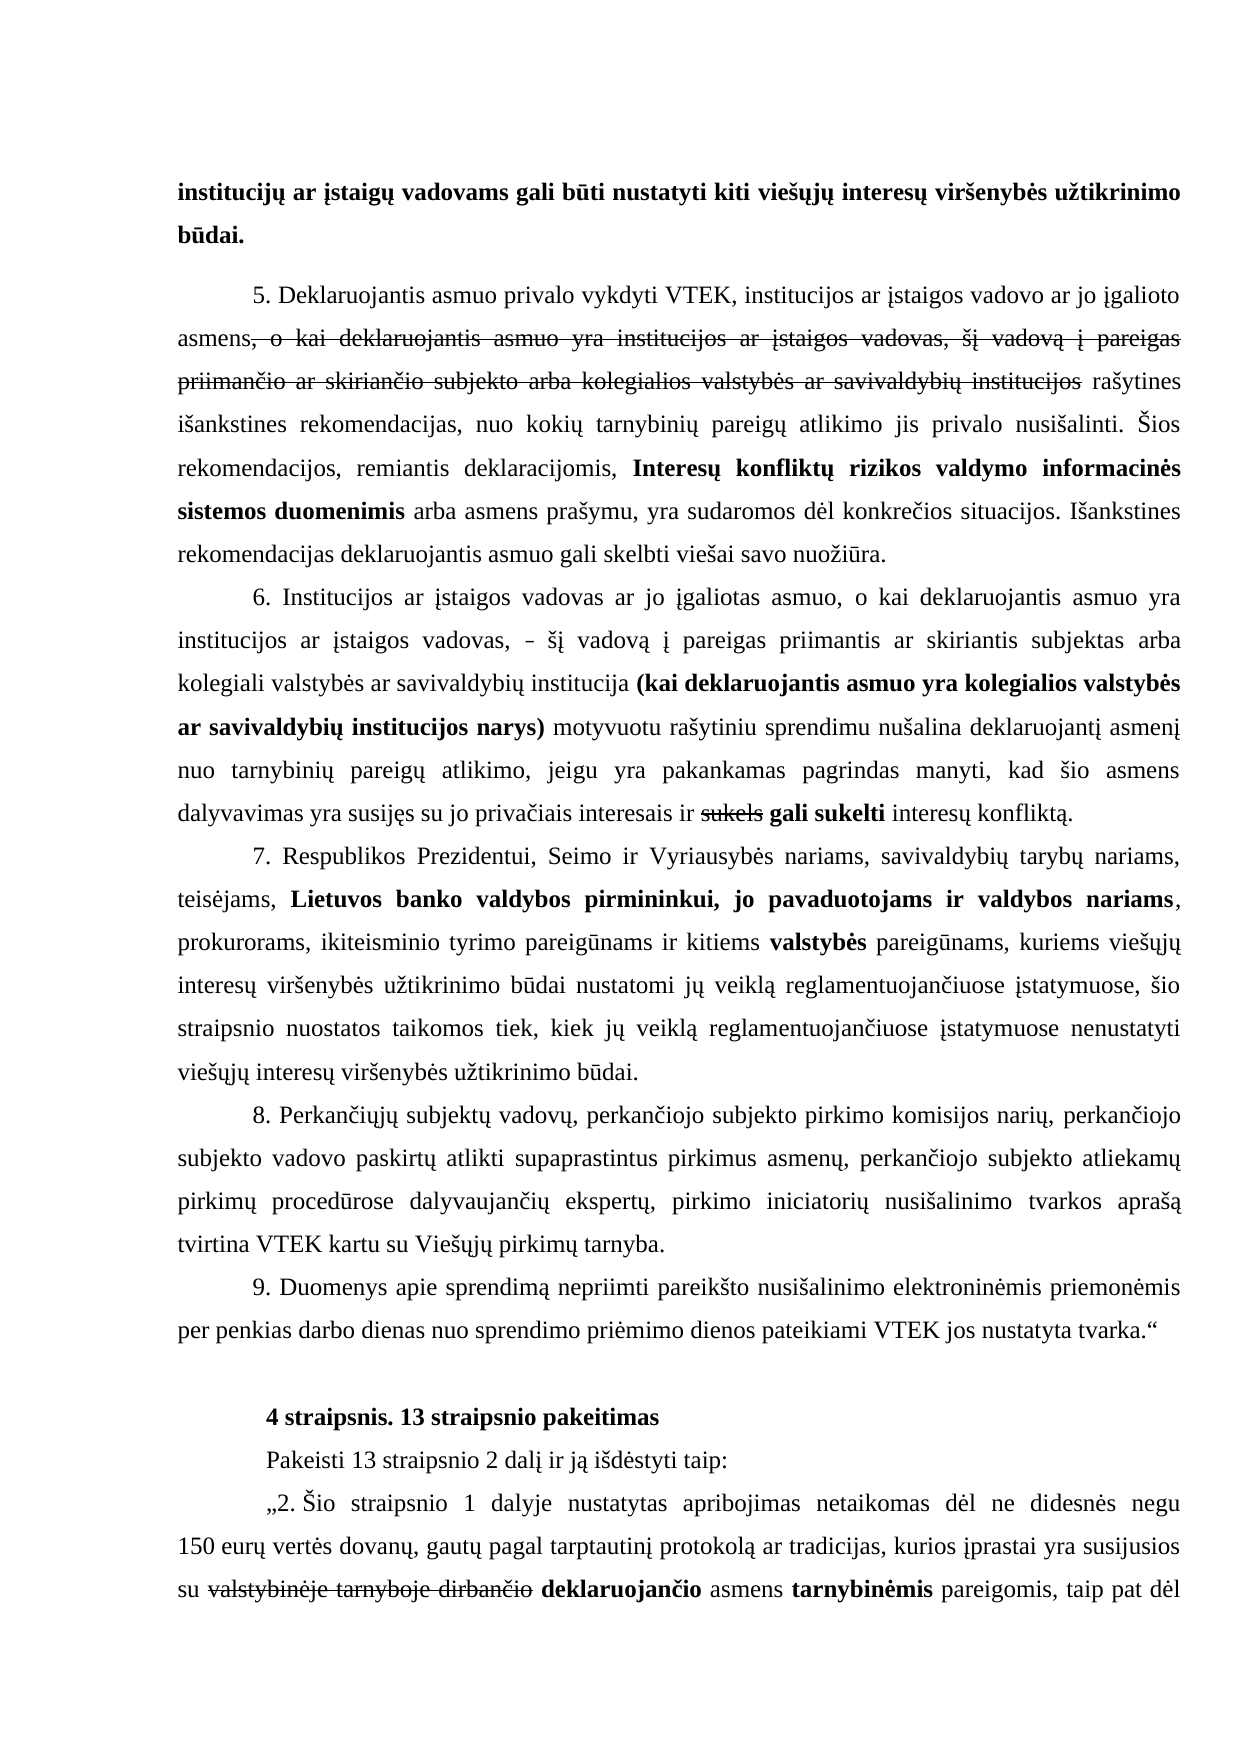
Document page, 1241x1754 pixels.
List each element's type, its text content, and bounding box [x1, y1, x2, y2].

text „2. Šio straipsnio 1 dalyje nustatytas apribojimas netaikomas dėl ne didesnės negu 150 eurų vertės dovanų, gautų pagal tarptautinį protokolą ar tradicijas, kurios įprastai yra susijusios su valstybinėje tarnyboje dirbančio deklaruojančio asmens tarnybinėmis pareigomis, taip pat dėl [177, 1488, 1181, 1603]
text 6. Institucijos ar įstaigos vadovas ar jo įgaliotas asmuo, o kai deklaruojantis asmuo yra institucijos ar įstaigos vadovas, – šį vadovą į pareigas priimantis ar skiriantis subjektas arba kolegiali valstybės ar savivaldybių institucija (kai deklaruojantis asmuo yra kolegialios valstybės ar savivaldybių institucijos narys) motyvuotu rašytiniu sprendimu nušalina deklaruojantį asmenį nuo tarnybinių pareigų atlikimo, jeigu yra pakankamas pagrindas manyti, kad šio asmens dalyvavimas yra susijęs su jo privačiais interesais ir sukels gali sukelti interesų konfliktą. [177, 582, 1181, 827]
text 4. Kai nuo tarnybinių pareigų atlikimo nusišalina arba yra nušalinamas institucijos ar įstaigos vadovas, institucijoje ar įstaigoje šias tarnybines pareigas atliekant kitiems asmenims priimami sprendimai ir turi būti suderinti su institucijos ar įstaigos vadovą į pareigas priimančiu ar skiriančiu subjektu arba kolegialia valstybės ar savivaldybių institucija, arba jų įgaliotu asmeniu. 4. Deklaruojantis asmuo, kuris yra institucijos ar įstaigos vadovas, šio straipsnio 2 dalyje numatytą pareiškimą apie nusišalinimą pateikia jį į pareigas priimančiam ar skiriančiam subjektui. Duomenys apie institucijos ar įstaigos vadovo nusišalinimą ar nušalinimą skelbiami viešai šios institucijos ar įstaigos interneto svetainėje ir pateikiami VTEK. Pareigos nusišalinti neturi institucijos ar įstaigos vadovas, spręsdamas su juo pačiu susijusius einamuosius vidaus administravimo klausimus (išskyrus klausimus dėl visų rūšių priemokų, išmokų skyrimo, kitų pagal esmę panašių mokėjimų atlikimo), jeigu teisės aktuose nenustatyta kitaip. Šiuo atveju institucijos ar įstaigos vadovas, atlikdamas tarnybines pareigas, privalo laikytis šio įstatymo 3 straipsnio 1 dalyje, išskyrus 2 punktą, nustatytų reikalavimų. Specialiuose įstatymuose institucijų ar įstaigų vadovams gali būti nustatyti kiti viešųjų interesų viršenybės užtikrinimo būdai. [177, 177, 1181, 249]
text 8. Perkančiųjų subjektų vadovų, perkančiojo subjekto pirkimo komisijos narių, perkančiojo subjekto vadovo paskirtų atlikti supaprastintus pirkimus asmenų, perkančiojo subjekto atliekamų pirkimų procedūrose dalyvaujančių ekspertų, pirkimo iniciatorių nusišalinimo tvarkos aprašą tvirtina VTEK kartu su Viešųjų pirkimų tarnyba. [177, 1100, 1181, 1258]
text 4 straipsnis. 13 straipsnio pakeitimas [177, 1402, 1181, 1430]
text 9. Duomenys apie sprendimą nepriimti pareikšto nusišalinimo elektroninėmis priemonėmis per penkias darbo dienas nuo sprendimo priėmimo dienos pateikiami VTEK jos nustatyta tvarka.“ [177, 1272, 1181, 1344]
text Pakeisti 13 straipsnio 2 dalį ir ją išdėstyti taip: [177, 1445, 1181, 1473]
text 5. Deklaruojantis asmuo privalo vykdyti VTEK, institucijos ar įstaigos vadovo ar jo įgalioto asmens, o kai deklaruojantis asmuo yra institucijos ar įstaigos vadovas, šį vadovą į pareigas priimančio ar skiriančio subjekto arba kolegialios valstybės ar savivaldybių institucijos rašytines išankstines rekomendacijas, nuo kokių tarnybinių pareigų atlikimo jis privalo nusišalinti. Šios rekomendacijos, remiantis deklaracijomis, Interesų konfliktų rizikos valdymo informacinės sistemos duomenimis arba asmens prašymu, yra sudaromos dėl konkrečios situacijos. Išankstines rekomendacijas deklaruojantis asmuo gali skelbti viešai savo nuožiūra. [177, 280, 1181, 568]
text 7. Respublikos Prezidentui, Seimo ir Vyriausybės nariams, savivaldybių tarybų nariams, teisėjams, Lietuvos banko valdybos pirmininkui, jo pavaduotojams ir valdybos nariams, prokurorams, ikiteisminio tyrimo pareigūnams ir kitiems valstybės pareigūnams, kuriems viešųjų interesų viršenybės užtikrinimo būdai nustatomi jų veiklą reglamentuojančiuose įstatymuose, šio straipsnio nuostatos taikomos tiek, kiek jų veiklą reglamentuojančiuose įstatymuose nenustatyti viešųjų interesų viršenybės užtikrinimo būdai. [177, 841, 1181, 1085]
